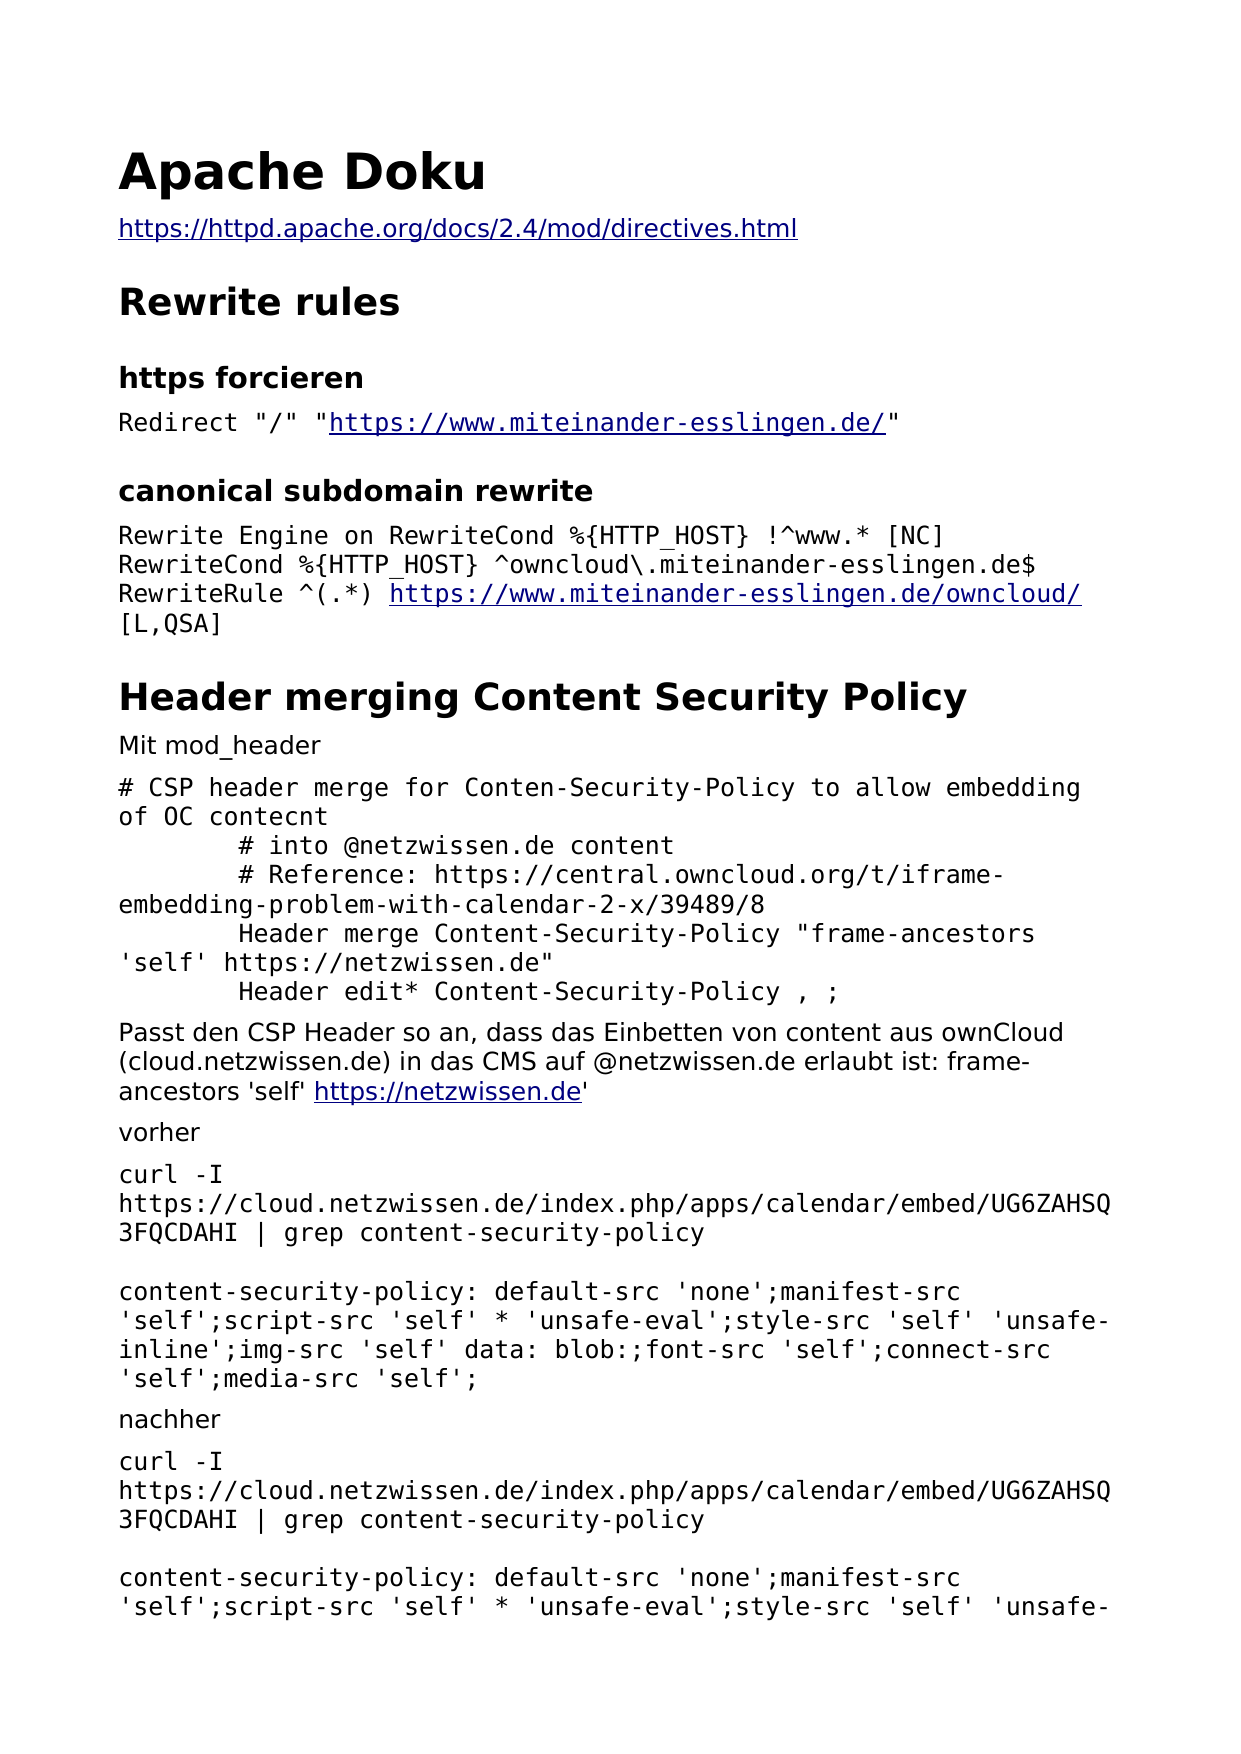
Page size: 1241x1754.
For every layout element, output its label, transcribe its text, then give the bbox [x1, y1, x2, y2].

text Mit mod_header [118, 732, 1122, 761]
text curl -I https://cloud.netzwissen.de/index.php/apps/calendar/embed/UG6ZAHSQ3FQCDAHI | grep content-security-policy content-security-policy: default-src 'none';manifest-src 'self';script-src 'self' * 'unsafe-eval';style-src 'self' 'unsafe-inline';img-src 'self' data: blob:;font-src 'self';connect-src 'self';media-src 'self'; [118, 1160, 1122, 1393]
text Passt den CSP Header so an, dass das Einbetten von content aus ownCloud (cloud.netzwissen.de) in das CMS auf @netzwissen.de erlaubt ist: frame-ancestors 'self' https://netzwissen.de' [118, 1018, 1122, 1106]
subtitle Apache Doku [118, 143, 1122, 201]
subtitle Header merging Content Security Policy [118, 675, 1122, 719]
subtitle https forcieren [118, 362, 1122, 396]
text https://httpd.apache.org/docs/2.4/mod/directives.html [118, 214, 1122, 243]
subtitle canonical subdomain rewrite [118, 475, 1122, 509]
text Redirect "/" "https://www.miteinander-esslingen.de/" [118, 408, 1122, 437]
text vorher [118, 1118, 1122, 1147]
text curl -I https://cloud.netzwissen.de/index.php/apps/calendar/embed/UG6ZAHSQ3FQCDAHI | grep content-security-policy content-security-policy: default-src 'none';manifest-src 'self';script-src 'self' * 'unsafe-eval';style-src 'self' 'unsafe- [118, 1447, 1122, 1622]
subtitle Rewrite rules [118, 281, 1122, 324]
text # CSP header merge for Conten-Security-Policy to allow embedding of OC contecnt # into @netzwissen.de content # Reference: https://central.owncloud.org/t/iframe-embedding-problem-with-calendar-2-x/39489/8 Header merge Content-Security-Policy "frame-ancestors 'self' https://netzwissen.de" Header edit* Content-Security-Policy , ; [118, 773, 1122, 1007]
text nachher [118, 1405, 1122, 1434]
text Rewrite Engine on RewriteCond %{HTTP_HOST} !^www.* [NC] RewriteCond %{HTTP_HOST} ^owncloud\.miteinander-esslingen.de$ RewriteRule ^(.*) https://www.miteinander-esslingen.de/owncloud/ [L,QSA] [118, 521, 1122, 638]
